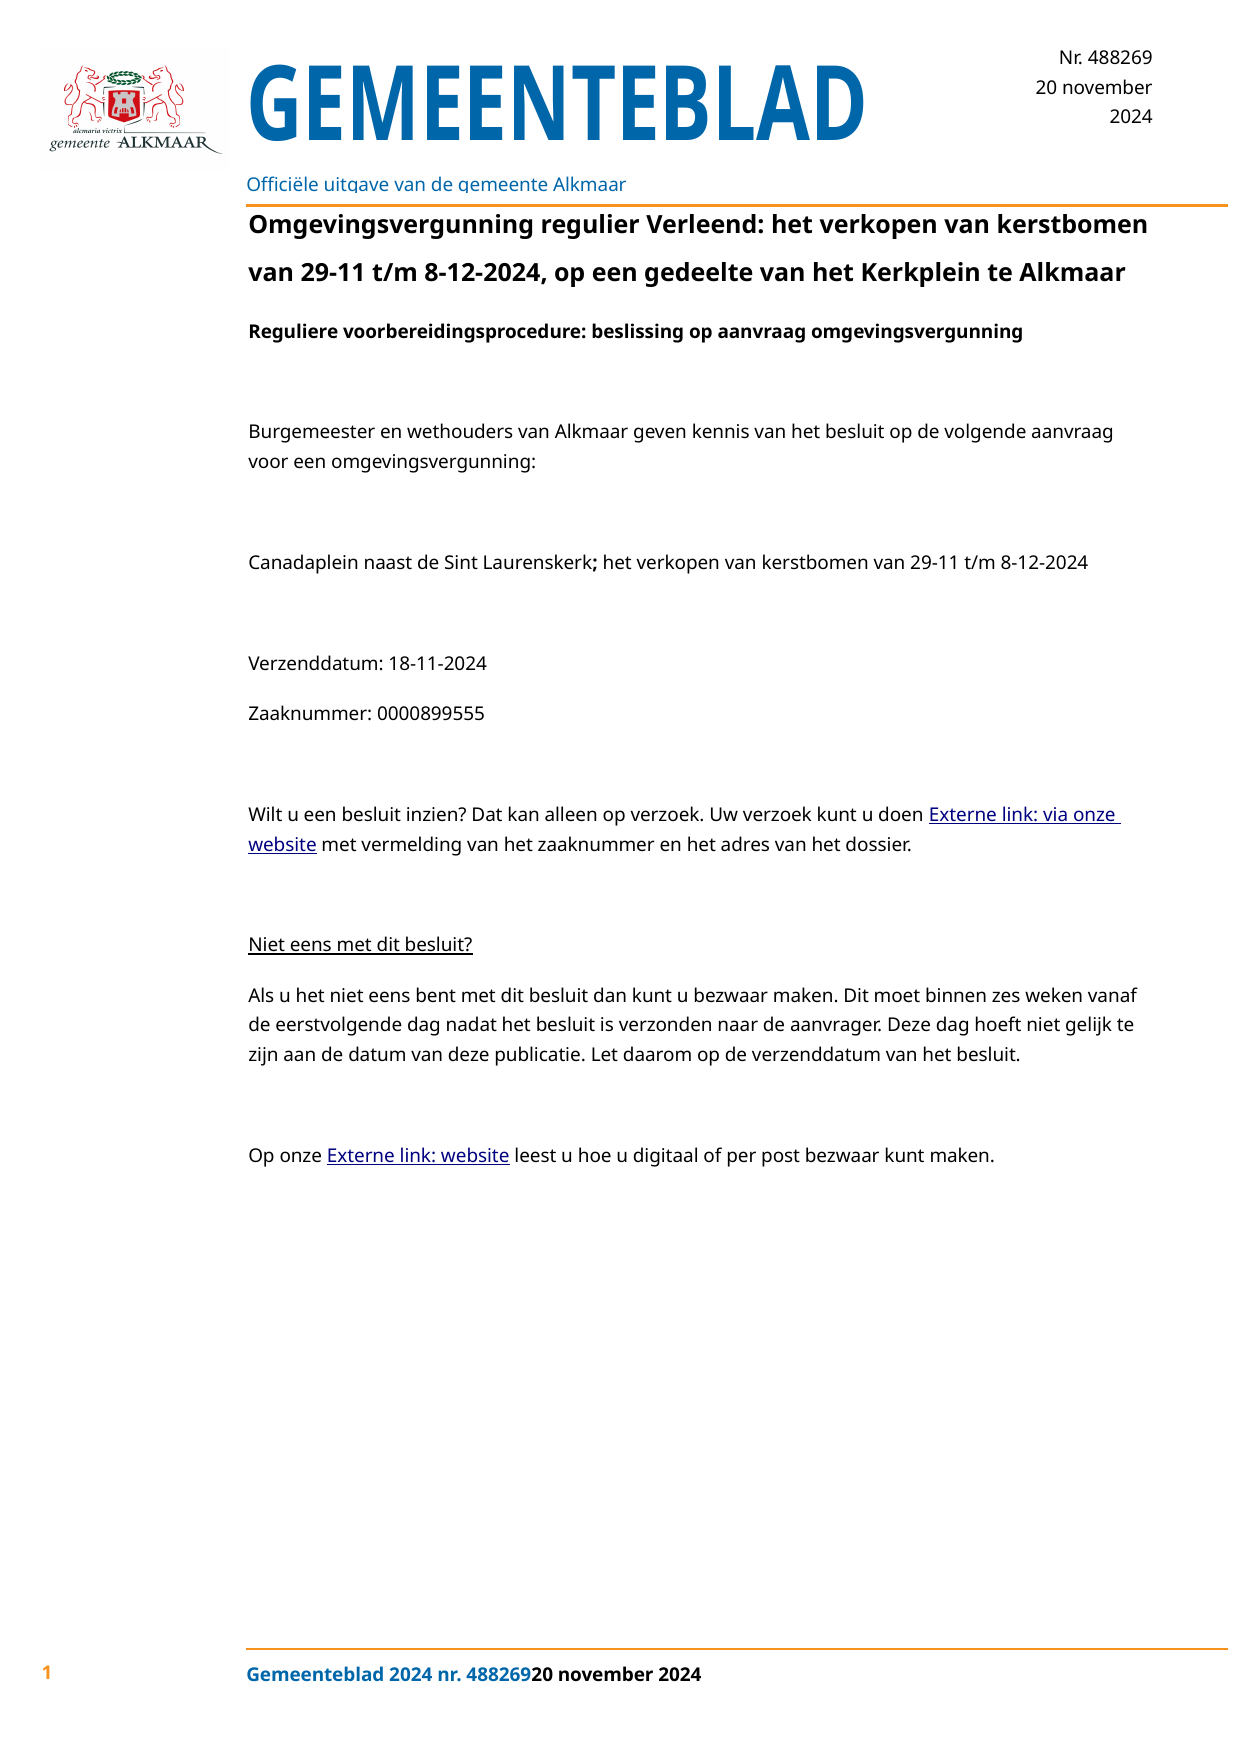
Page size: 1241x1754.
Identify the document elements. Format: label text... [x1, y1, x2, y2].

text Verzenddatum: 18-11-2024 [248, 650, 1152, 676]
text Zaaknummer: 0000899555 [248, 700, 1152, 726]
text Reguliere voorbereidingsprocedure: beslissing op aanvraag omgevingsvergunning [248, 318, 1152, 344]
text Op onze Externe link: website leest u hoe u digitaal of per post bezwaar kunt maken. [248, 1142, 1152, 1168]
text Niet eens met dit besluit? [248, 932, 1152, 957]
text Omgevingsvergunning regulier Verleend: het verkopen van kerstbomen van 29-11 t/m 8-12-2024, op een gedeelte van het Kerkplein te Alkmaar [248, 207, 1152, 288]
text Canadaplein naast de Sint Laurenskerk; het verkopen van kerstbomen van 29-11 t/m 8-12-2024 [248, 549, 1152, 575]
text Wilt u een besluit inzien? Dat kan alleen op verzoek. Uw verzoek kunt u doen Externe link: via onze website met vermelding van het zaaknummer en het adres van het dossier. [248, 801, 1152, 857]
text Als u het niet eens bent met dit besluit dan kunt u bezwaar maken. Dit moet binnen zes weken vanaf de eerstvolgende dag nadat het besluit is verzonden naar de aanvrager. Deze dag hoeft niet gelijk te zijn aan de datum van deze publicatie. Let daarom op de verzenddatum van het besluit. [248, 982, 1152, 1067]
picture [41, 47, 231, 172]
text Burgemeester en wethouders van Alkmaar geven kennis van het besluit op de volgende aanvraag voor een omgevingsvergunning: [248, 419, 1152, 474]
